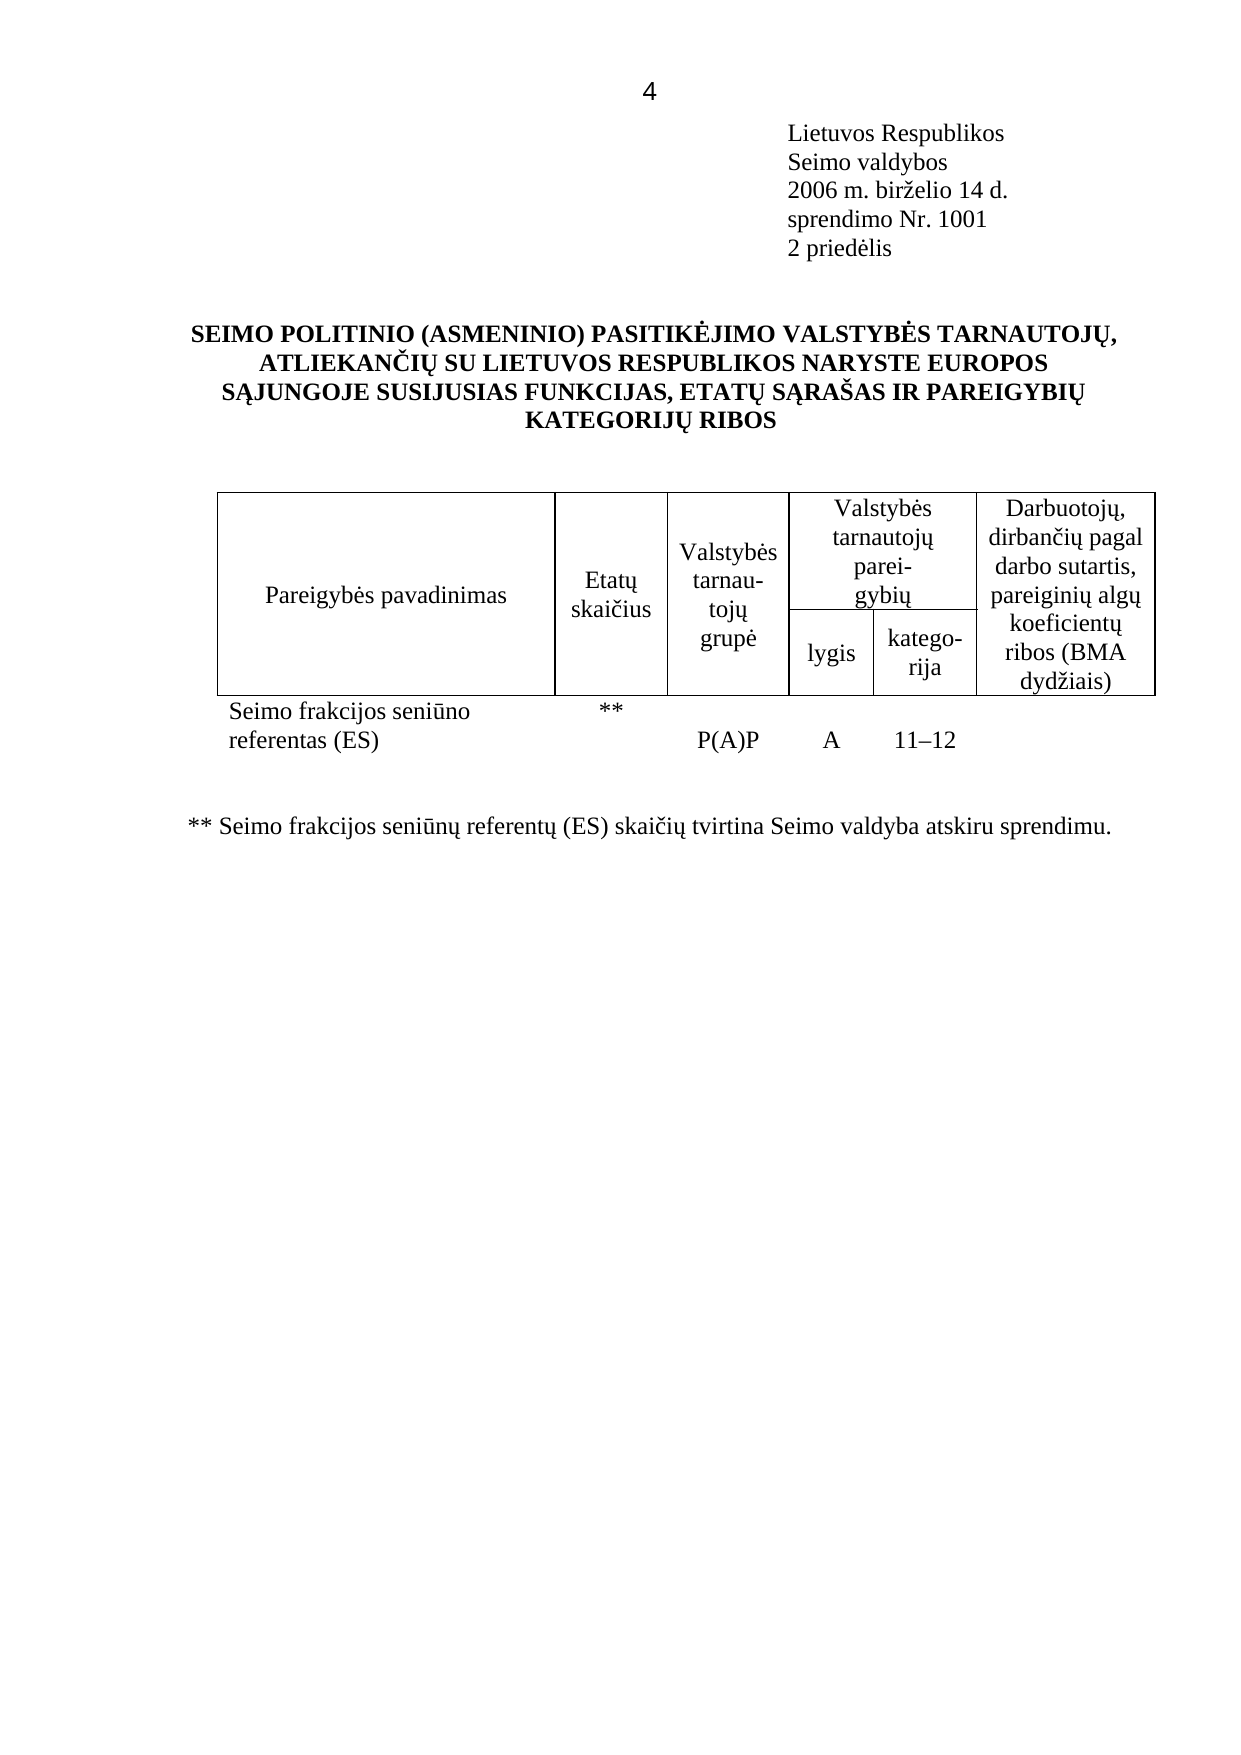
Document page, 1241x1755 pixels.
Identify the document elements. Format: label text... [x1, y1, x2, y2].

table_cell P(A)P [667, 696, 789, 754]
table_cell ** [555, 696, 667, 754]
text Seimo POLITINIO (ASMENINIO) PASITIKĖJIMO valstybės tarnautojų, Atliekančių su Lietuvos Respublikos naryste Europos Sąjungoje susijusias funkcijas, etatų sąrašas ir pareigybių kategorijų ribos [187, 319, 1120, 434]
table_header Darbuotojų, dirbančių pagal darbo sutartis, pareiginių algų koeficientų ribos (BMA dydžiais) [977, 493, 1154, 695]
table_header Etatų skaičius [556, 493, 667, 695]
text ** Seimo frakcijos seniūnų referentų (ES) skaičių tvirtina Seimo valdyba atskiru sprendimu. [187, 811, 1230, 840]
table_cell A [789, 696, 873, 754]
table_cell katego-rija [874, 610, 976, 695]
table_cell [977, 696, 1155, 754]
text 2 priedėlis [787, 233, 1120, 262]
table_cell 11–12 [874, 696, 977, 754]
text Seimo valdybos [787, 147, 1120, 176]
table_header Valstybės tarnautojų parei- gybių [790, 493, 976, 608]
table_cell lygis [790, 610, 873, 695]
text 2006 m. birželio 14 d. [787, 176, 1120, 204]
table_cell Seimo frakcijos seniūno referentas (ES) [217, 696, 555, 754]
text sprendimo Nr. 1001 [787, 204, 1120, 233]
table_header Valstybės tarnau-tojų grupė [668, 493, 788, 695]
text Lietuvos Respublikos [787, 118, 1120, 147]
table_header Pareigybės pavadinimas [218, 493, 554, 695]
